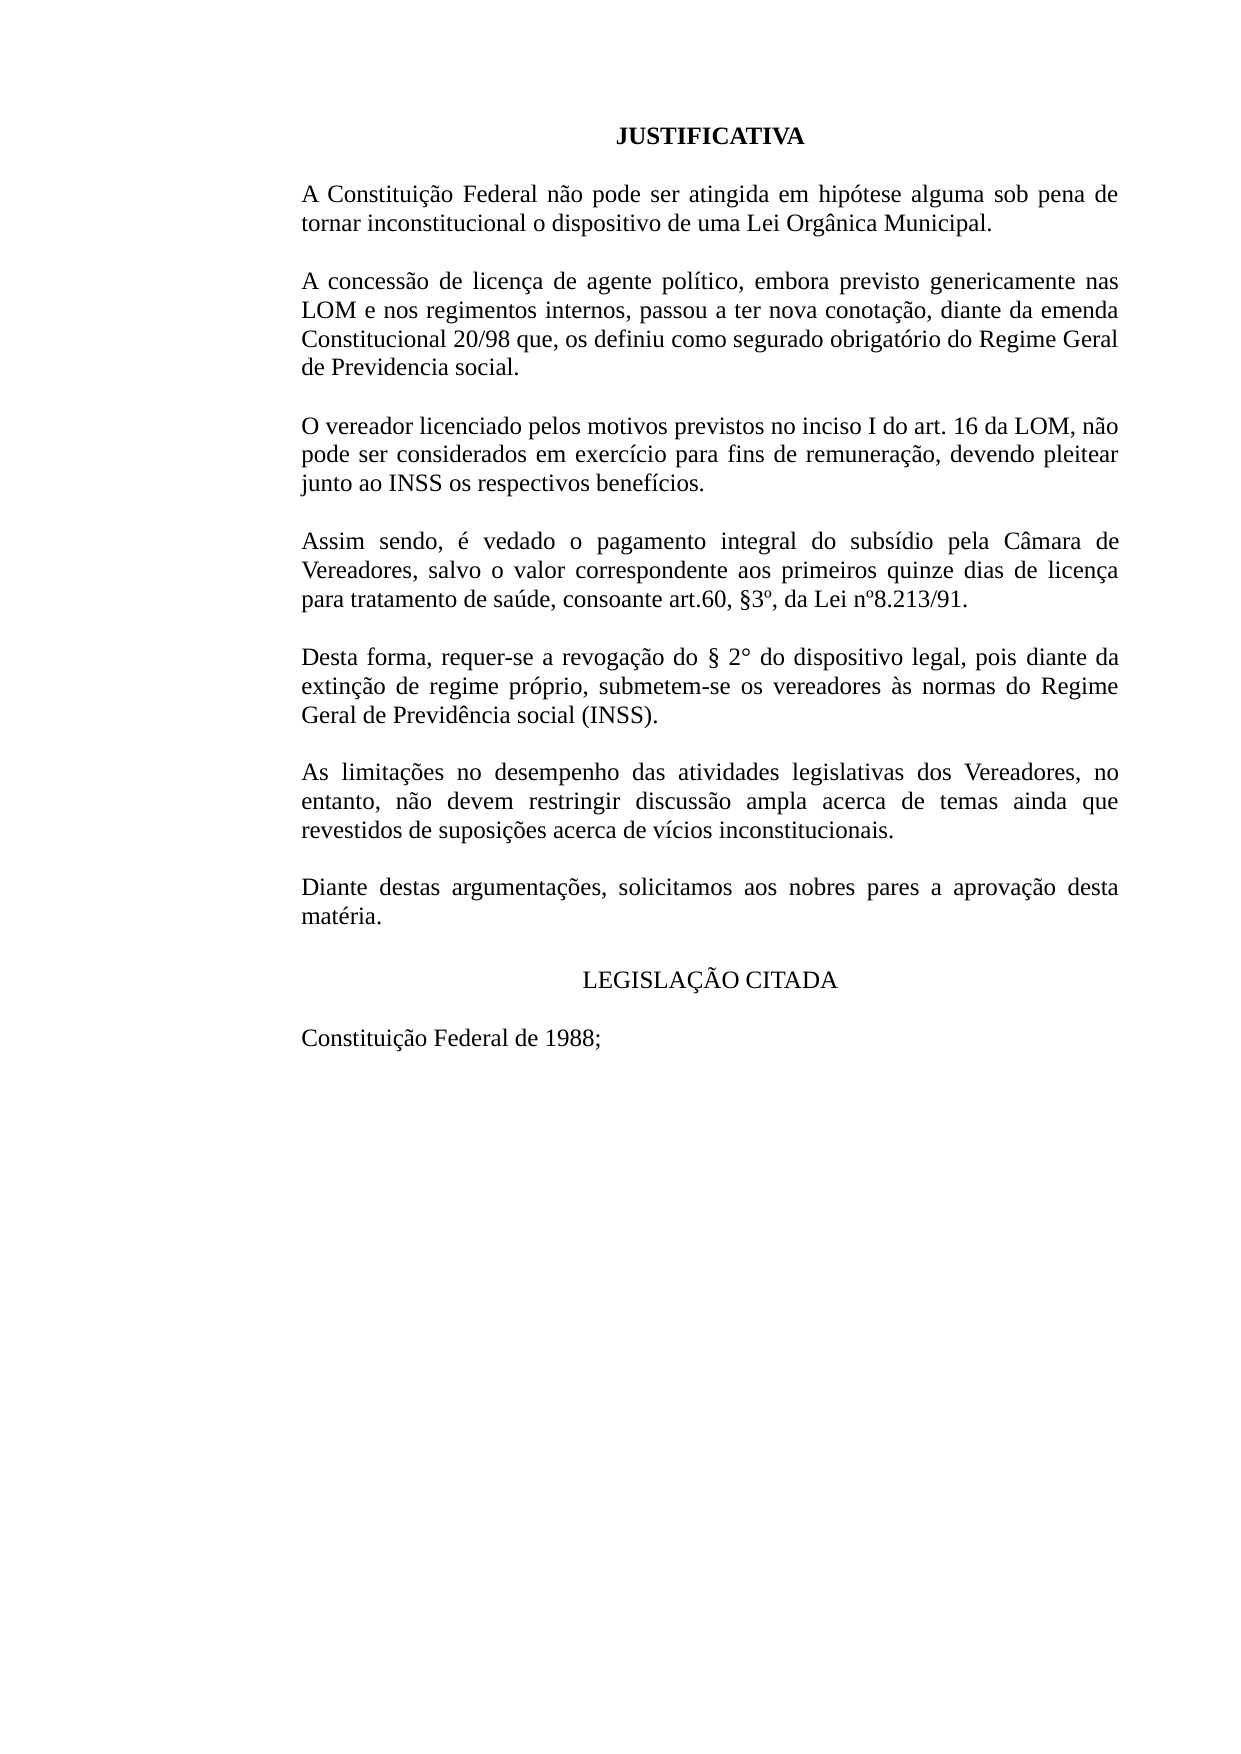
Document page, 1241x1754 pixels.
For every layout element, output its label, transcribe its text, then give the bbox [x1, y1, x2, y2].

table_cell LEGISLAÇÃO CITADA Constituição Federal de 1988; [298, 962, 1122, 1143]
table_cell [118, 118, 298, 962]
table_cell [118, 962, 298, 1143]
table_cell JUSTIFICATIVA A Constituição Federal não pode ser atingida em hipótese alguma sob pena de tornar inconstitucional o dispositivo de uma Lei Orgânica Municipal. A concessão de licença de agente político, embora previsto genericamente nas LOM e nos regimentos internos, passou a ter nova conotação, diante da emenda Constitucional 20/98 que, os definiu como segurado obrigatório do Regime Geral de Previdencia social. O vereador licenciado pelos motivos previstos no inciso I do art. 16 da LOM, não pode ser considerados em exercício para fins de remuneração, devendo pleitear junto ao INSS os respectivos benefícios. Assim sendo, é vedado o pagamento integral do subsídio pela Câmara de Vereadores, salvo o valor correspondente aos primeiros quinze dias de licença para tratamento de saúde, consoante art.60, §3º, da Lei nº8.213/91. Desta forma, requer-se a revogação do § 2° do dispositivo legal, pois diante da extinção de regime próprio, submetem-se os vereadores às normas do Regime Geral de Previdência social (INSS). As limitações no desempenho das atividades legislativas dos Vereadores, no entanto, não devem restringir discussão ampla acerca de temas ainda que revestidos de suposições acerca de vícios inconstitucionais. Diante destas argumentações, solicitamos aos nobres pares a aprovação desta matéria. [298, 118, 1122, 962]
